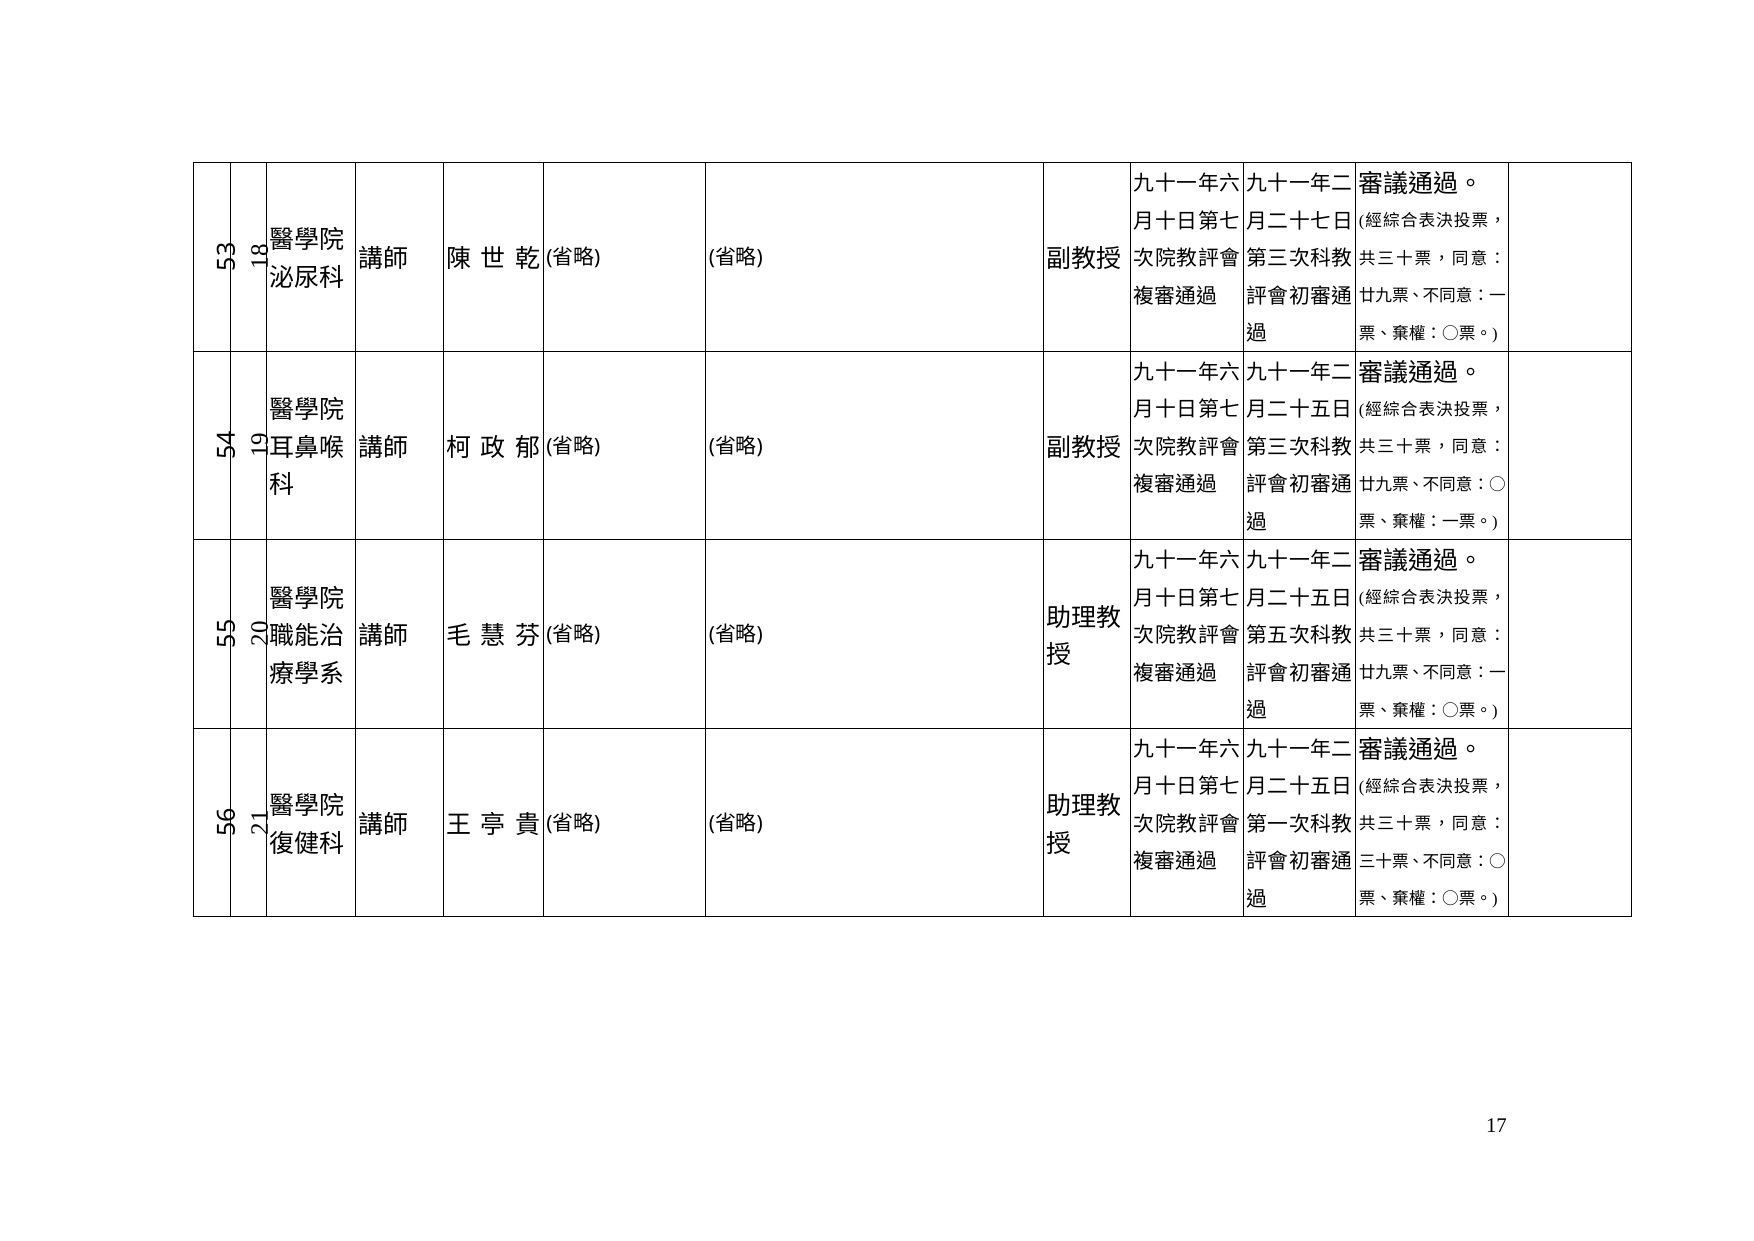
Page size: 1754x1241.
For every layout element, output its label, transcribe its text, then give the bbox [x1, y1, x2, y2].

table_cell 副教授 [1044, 352, 1130, 539]
table_cell [115, 728, 193, 916]
table_cell 九十一年六月十日第七次院教評會複審通過 [1131, 729, 1243, 916]
table_cell (省略) [706, 163, 1043, 351]
table_cell 講師 [356, 352, 443, 539]
table_cell 九十一年六月十日第七次院教評會複審通過 [1131, 163, 1243, 351]
table_cell 19 [231, 352, 266, 539]
table_cell 副教授 [1044, 163, 1130, 351]
table_cell 九十一年二月二十五日第五次科教評會初審通過 [1244, 540, 1355, 728]
table_cell (省略) [706, 729, 1043, 916]
table_cell [115, 162, 193, 351]
table_cell 陳世乾 [444, 163, 543, 351]
table_cell [1509, 540, 1631, 728]
table_cell 毛慧芬 [444, 540, 543, 728]
table_cell 審議通過。 (經綜合表決投票，共三十票，同意：廿九票、不同意：○票、棄權：一票。) [1356, 352, 1508, 539]
table_cell 講師 [356, 163, 443, 351]
table_cell 審議通過。 (經綜合表決投票，共三十票，同意：廿九票、不同意：一票、棄權：○票。) [1356, 163, 1508, 351]
table_cell 講師 [356, 729, 443, 916]
table_cell 醫學院泌尿科 [267, 163, 355, 351]
table_cell [1509, 729, 1631, 916]
table_cell 54 [194, 352, 230, 539]
table_cell (省略) [544, 352, 705, 539]
table_cell 審議通過。 (經綜合表決投票，共三十票，同意：三十票、不同意：○票、棄權：○票。) [1356, 729, 1508, 916]
table_cell 20 [231, 540, 266, 728]
table_cell 柯政郁 [444, 352, 543, 539]
table_cell 九十一年六月十日第七次院教評會複審通過 [1131, 352, 1243, 539]
table_cell 55 [194, 540, 230, 728]
table_cell 王亭貴 [444, 729, 543, 916]
table_cell 53 [194, 163, 230, 351]
table_cell 18 [231, 163, 266, 351]
table_cell 九十一年二月二十五日第三次科教評會初審通過 [1244, 352, 1355, 539]
table_cell (省略) [544, 729, 705, 916]
table_cell (省略) [544, 540, 705, 728]
table_cell 審議通過。 (經綜合表決投票，共三十票，同意：廿九票、不同意：一票、棄權：○票。) [1356, 540, 1508, 728]
table_cell 21 [231, 729, 266, 916]
table_cell (省略) [706, 352, 1043, 539]
table_cell [1509, 163, 1631, 351]
table_cell 醫學院復健科 [267, 729, 355, 916]
table_cell 九十一年二月二十五日第一次科教評會初審通過 [1244, 729, 1355, 916]
table_cell 助理教授 [1044, 540, 1130, 728]
table_cell 56 [194, 729, 230, 916]
table_cell 講師 [356, 540, 443, 728]
table_cell [115, 539, 193, 728]
table_cell [115, 351, 193, 539]
table_cell 助理教授 [1044, 729, 1130, 916]
table_cell 醫學院職能治療學系 [267, 540, 355, 728]
table_cell (省略) [706, 540, 1043, 728]
table_cell 九十一年二月二十七日第三次科教評會初審通過 [1244, 163, 1355, 351]
table_cell [1509, 352, 1631, 539]
table_cell 九十一年六月十日第七次院教評會複審通過 [1131, 540, 1243, 728]
table_cell (省略) [544, 163, 705, 351]
table_cell 醫學院耳鼻喉科 [267, 352, 355, 539]
